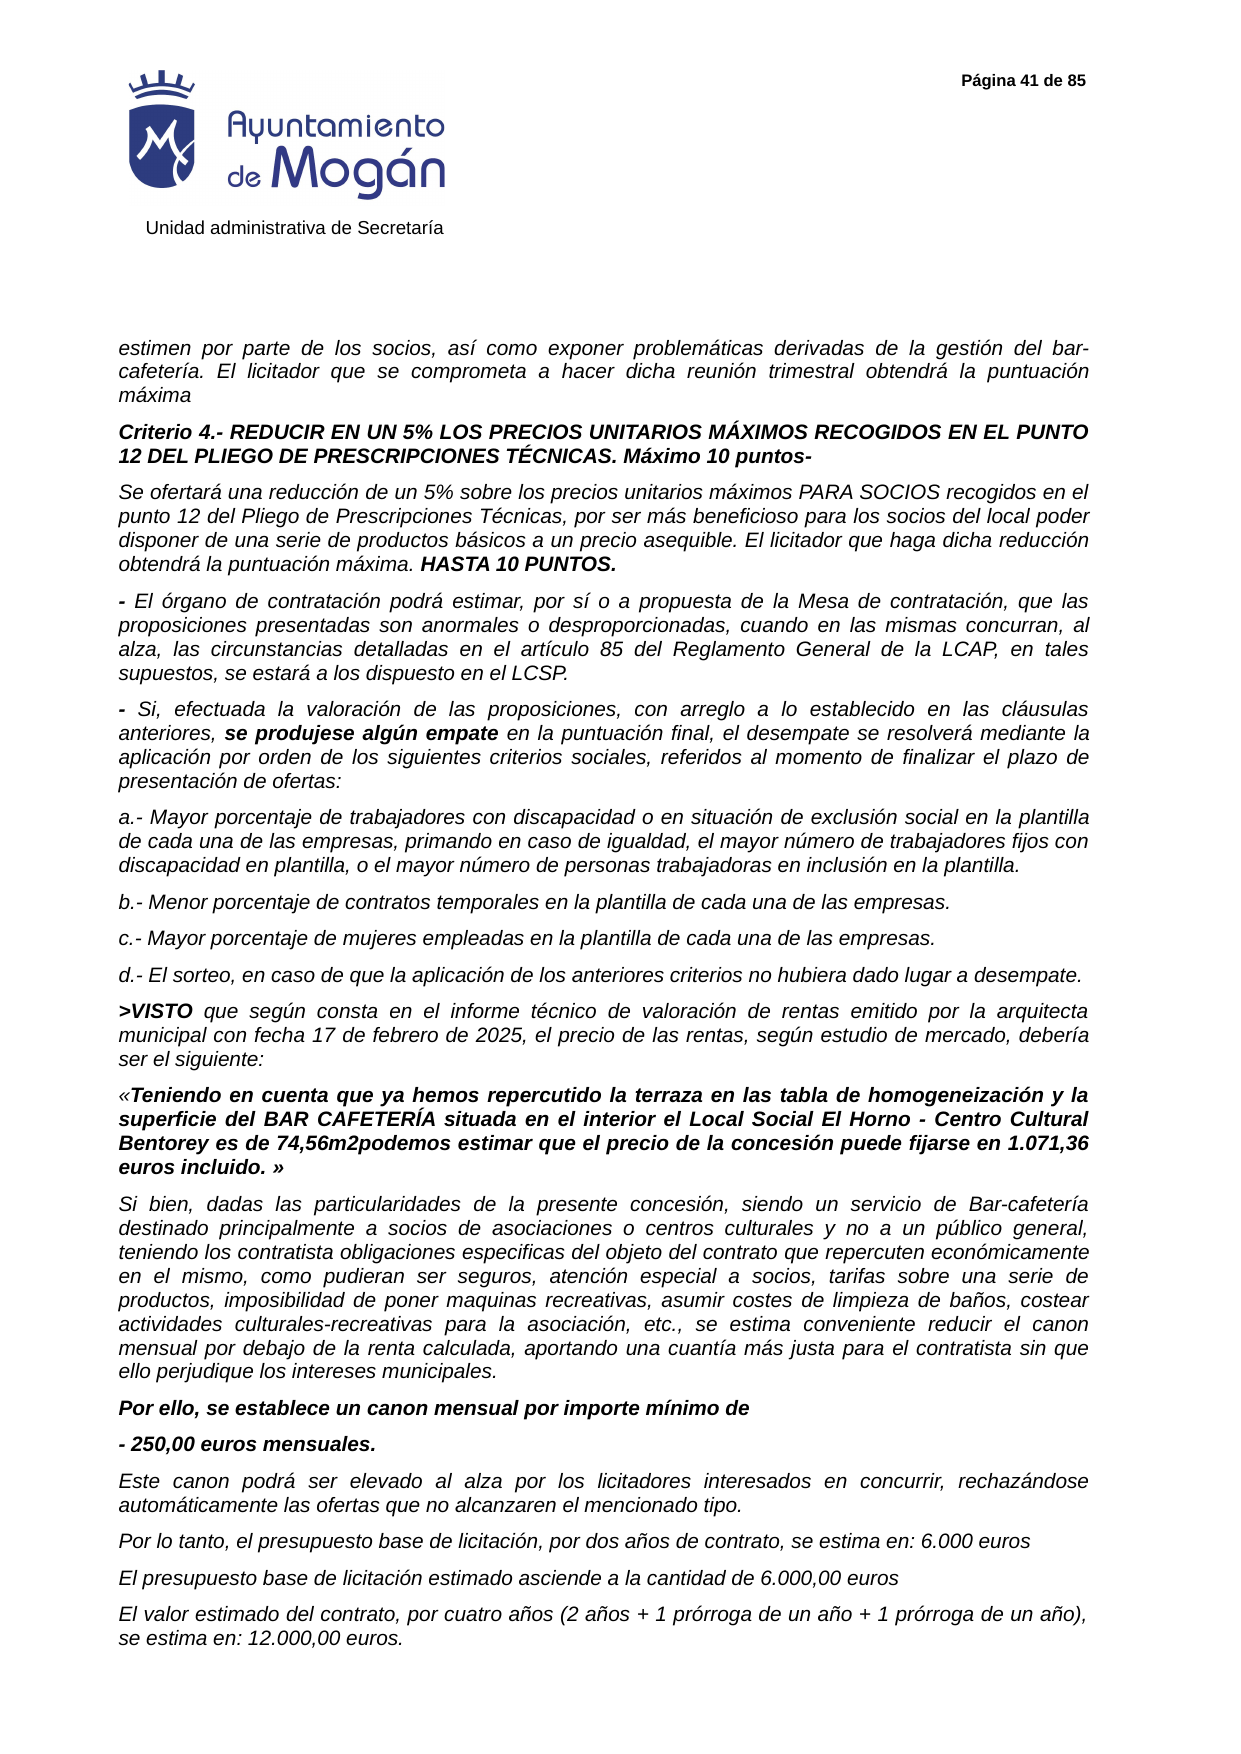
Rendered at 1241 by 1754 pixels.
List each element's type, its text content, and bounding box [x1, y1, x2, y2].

text c.- Mayor porcentaje de mujeres empleadas en la plantilla de cada una de las empresas. [118, 926, 1092, 950]
text Por lo tanto, el presupuesto base de licitación, por dos años de contrato, se estima en: 6.000 euros [118, 1529, 1092, 1553]
text «Teniendo en cuenta que ya hemos repercutido la terraza en las tabla de homogeneización y la superficie del BAR CAFETERÍA situada en el interior el Local Social El Horno - Centro Cultural Bentorey es de 74,56m2podemos estimar que el precio de la concesión puede fijarse en 1.071,36 euros incluido. » [118, 1083, 1092, 1179]
text estimen por parte de los socios, así como exponer problemáticas derivadas de la gestión del bar-cafetería. El licitador que se comprometa a hacer dicha reunión trimestral obtendrá la puntuación máxima [118, 335, 1092, 407]
text - 250,00 euros mensuales. [118, 1432, 1092, 1456]
text Criterio 4.- REDUCIR EN UN 5% LOS PRECIOS UNITARIOS MÁXIMOS RECOGIDOS EN EL PUNTO 12 DEL PLIEGO DE PRESCRIPCIONES TÉCNICAS. Máximo 10 puntos- [118, 420, 1092, 468]
text d.- El sorteo, en caso de que la aplicación de los anteriores criterios no hubiera dado lugar a desempate. [118, 962, 1092, 986]
text b.- Menor porcentaje de contratos temporales en la plantilla de cada una de las empresas. [118, 889, 1092, 913]
text >VISTO que según consta en el informe técnico de valoración de rentas emitido por la arquitecta municipal con fecha 17 de febrero de 2025, el precio de las rentas, según estudio de mercado, debería ser el siguiente: [118, 999, 1092, 1071]
text El presupuesto base de licitación estimado asciende a la cantidad de 6.000,00 euros [118, 1566, 1092, 1589]
text El valor estimado del contrato, por cuatro años (2 años + 1 prórroga de un año + 1 prórroga de un año), se estima en: 12.000,00 euros. [118, 1602, 1092, 1650]
picture [128, 70, 445, 206]
text Si bien, dadas las particularidades de la presente concesión, siendo un servicio de Bar-cafetería destinado principalmente a socios de asociaciones o centros culturales y no a un público general, teniendo los contratista obligaciones especificas del objeto del contrato que repercuten económicamente en el mismo, como pudieran ser seguros, atención especial a socios, tarifas sobre una serie de productos, imposibilidad de poner maquinas recreativas, asumir costes de limpieza de baños, costear actividades culturales-recreativas para la asociación, etc., se estima conveniente reducir el canon mensual por debajo de la renta calculada, aportando una cuantía más justa para el contratista sin que ello perjudique los intereses municipales. [118, 1192, 1092, 1383]
text a.- Mayor porcentaje de trabajadores con discapacidad o en situación de exclusión social en la plantilla de cada una de las empresas, primando en caso de igualdad, el mayor número de trabajadores fijos con discapacidad en plantilla, o el mayor número de personas trabajadoras en inclusión en la plantilla. [118, 805, 1092, 877]
text Por ello, se establece un canon mensual por importe mínimo de [118, 1396, 1092, 1420]
text Este canon podrá ser elevado al alza por los licitadores interesados en concurrir, rechazándose automáticamente las ofertas que no alcanzaren el mencionado tipo. [118, 1469, 1092, 1517]
text - Si, efectuada la valoración de las proposiciones, con arreglo a lo establecido en las cláusulas anteriores, se produjese algún empate en la puntuación final, el desempate se resolverá mediante la aplicación por orden de los siguientes criterios sociales, referidos al momento de finalizar el plazo de presentación de ofertas: [118, 697, 1092, 793]
text Se ofertará una reducción de un 5% sobre los precios unitarios máximos PARA SOCIOS recogidos en el punto 12 del Pliego de Prescripciones Técnicas, por ser más beneficioso para los socios del local poder disponer de una serie de productos básicos a un precio asequible. El licitador que haga dicha reducción obtendrá la puntuación máxima. HASTA 10 PUNTOS. [118, 480, 1092, 576]
text - El órgano de contratación podrá estimar, por sí o a propuesta de la Mesa de contratación, que las proposiciones presentadas son anormales o desproporcionadas, cuando en las mismas concurran, al alza, las circunstancias detalladas en el artículo 85 del Reglamento General de la LCAP, en tales supuestos, se estará a los dispuesto en el LCSP. [118, 588, 1092, 684]
